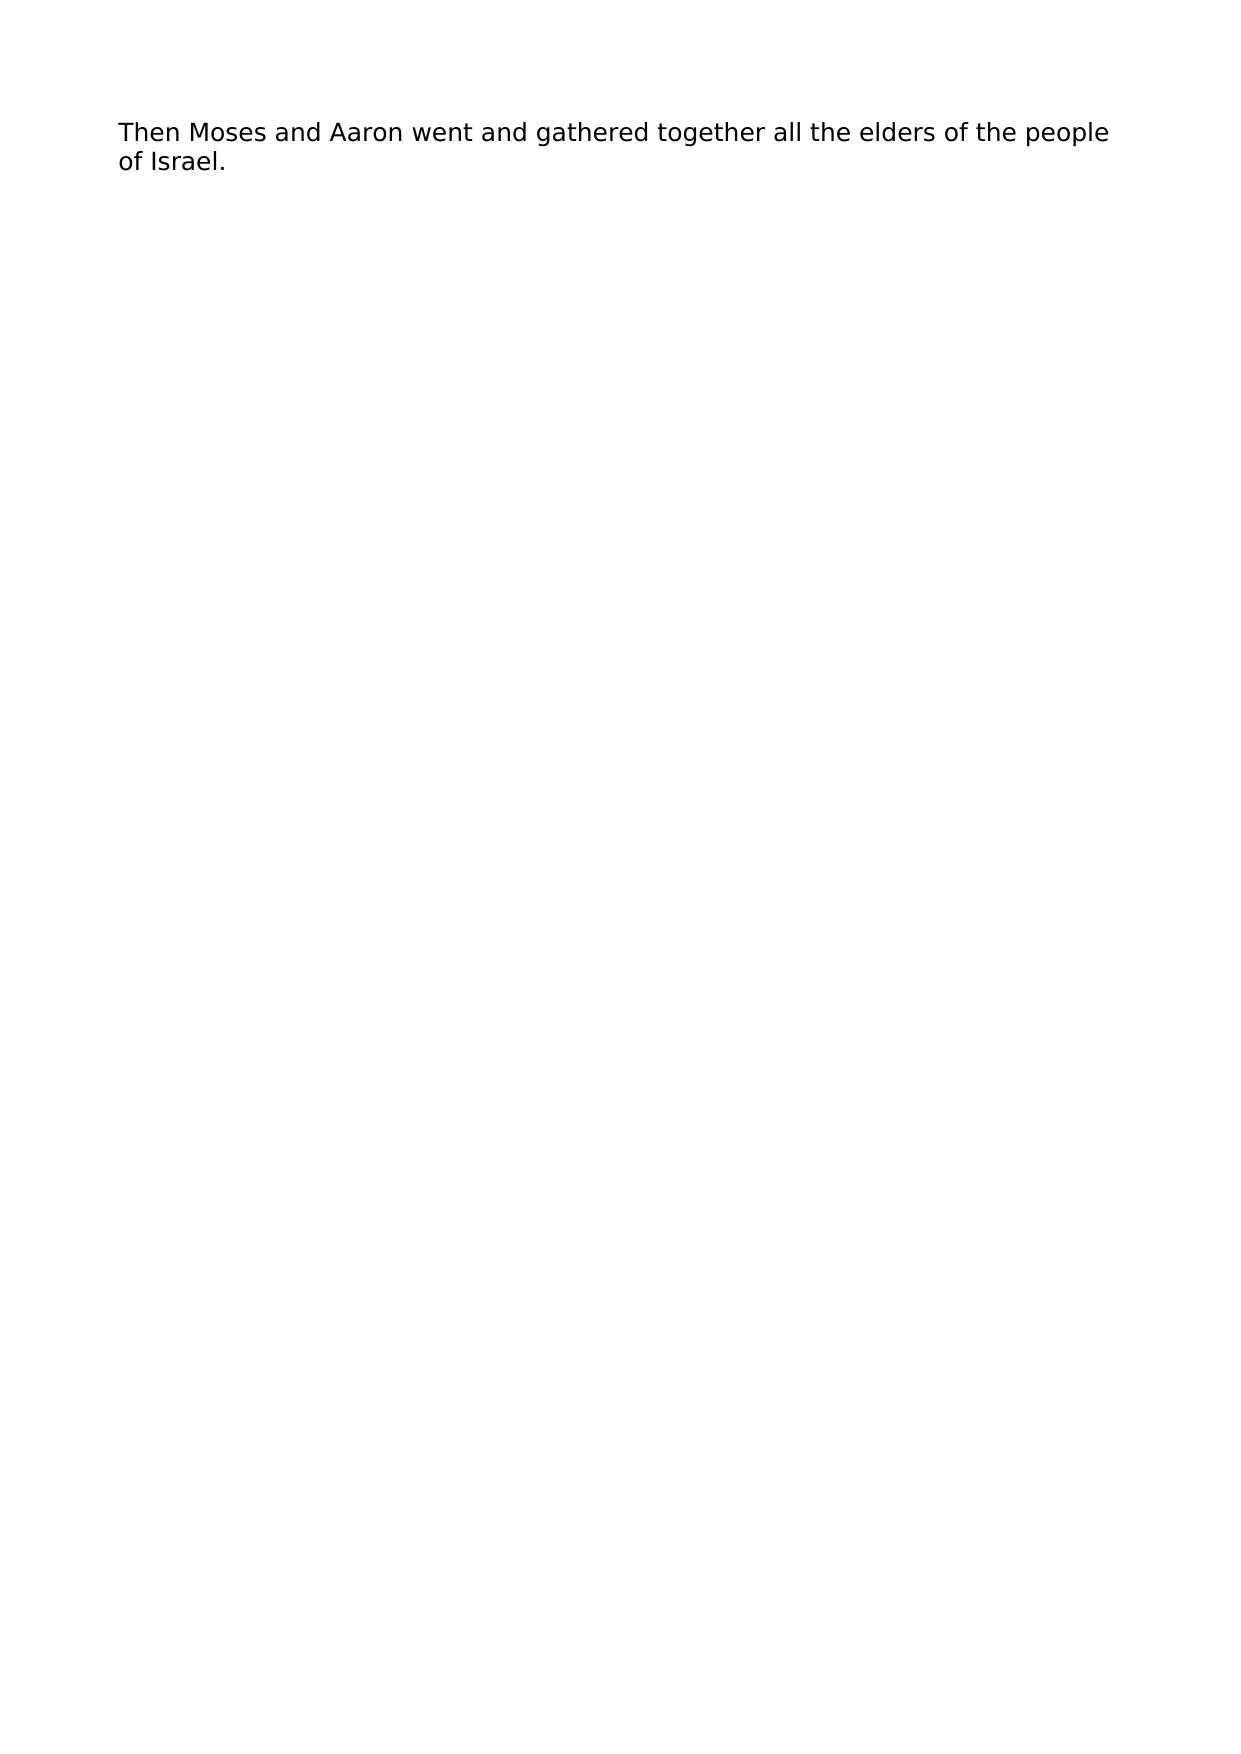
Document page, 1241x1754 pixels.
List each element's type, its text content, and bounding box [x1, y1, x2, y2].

text Then Moses and Aaron went and gathered together all the elders of the people of Israel. [118, 118, 1122, 176]
